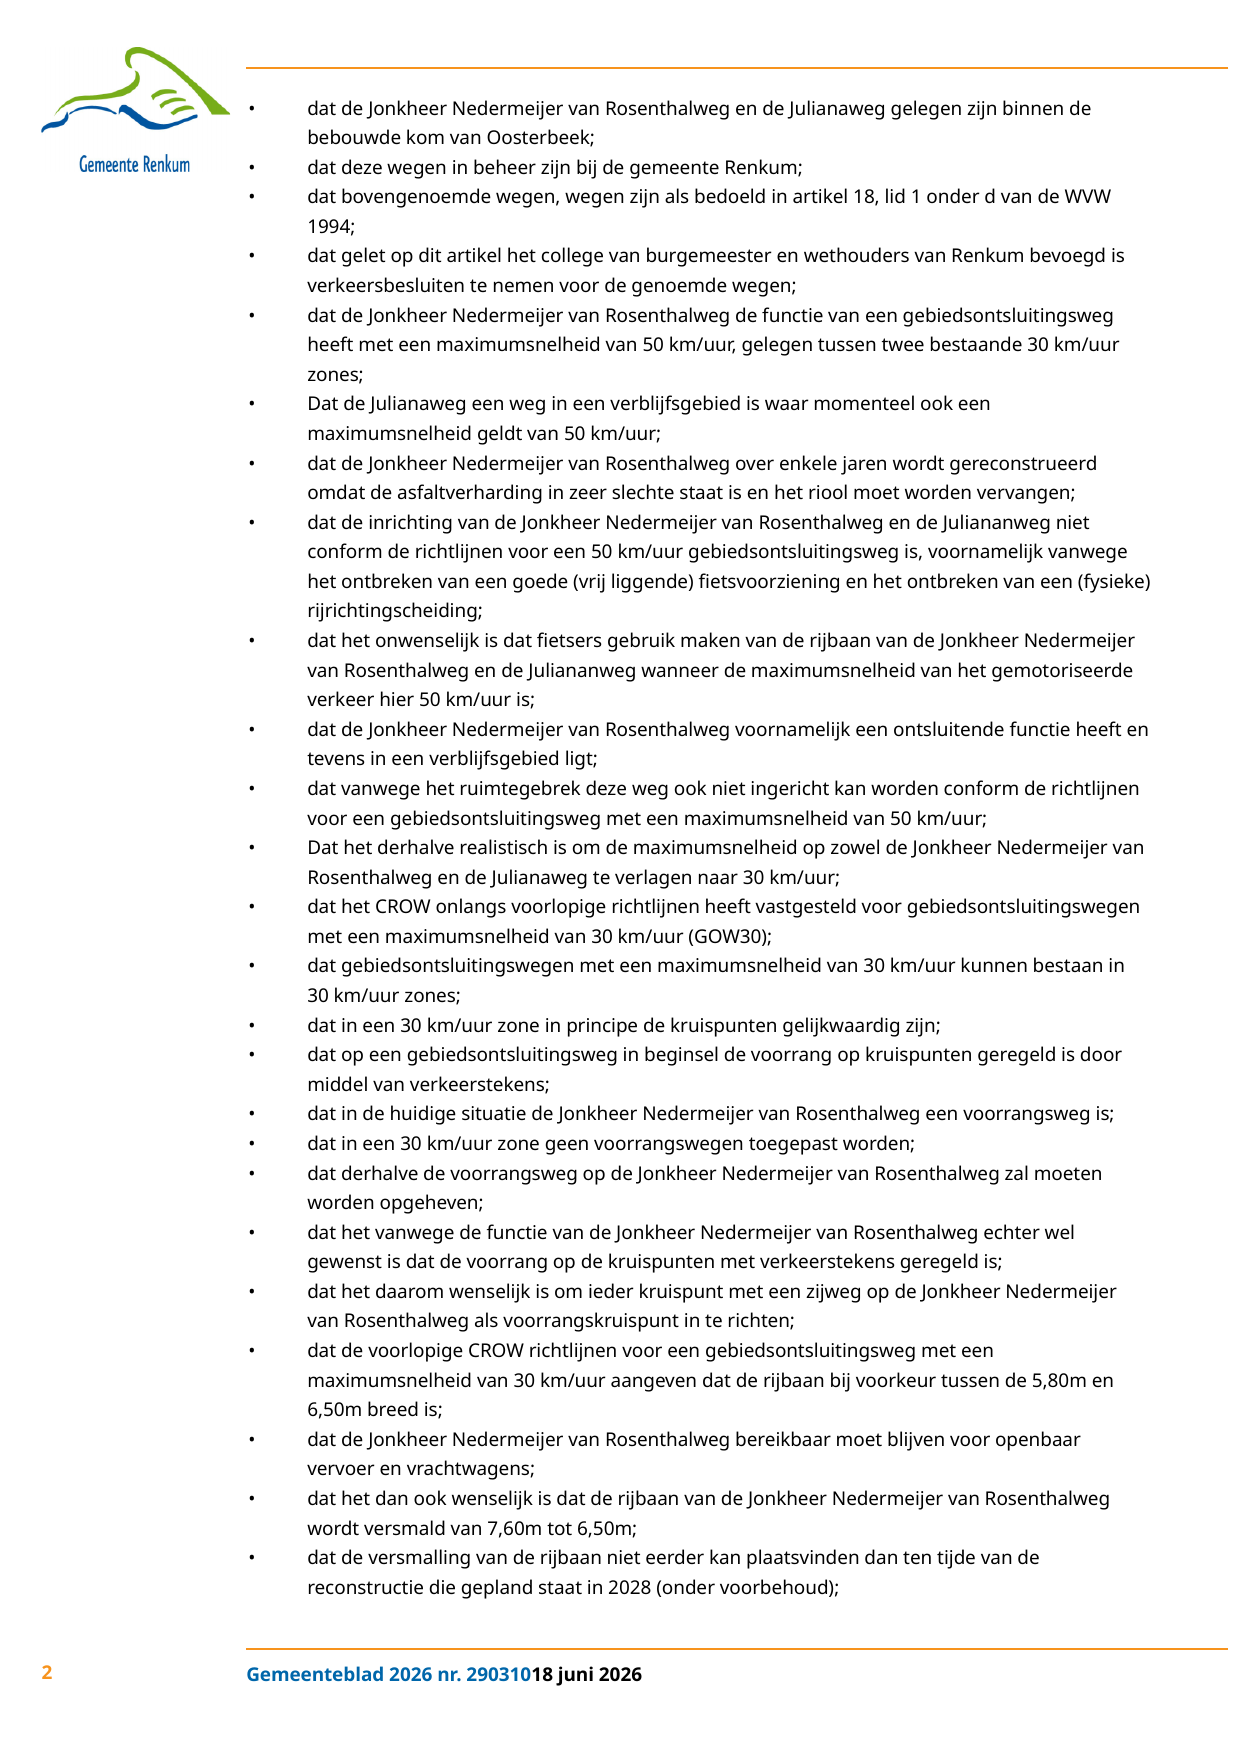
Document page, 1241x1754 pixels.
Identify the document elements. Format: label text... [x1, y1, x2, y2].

list dat het vanwege de functie van de Jonkheer Nedermeijer van Rosenthalweg echter wel gewenst is dat de voorrang op de kruispunten met verkeerstekens geregeld is; [248, 1219, 1152, 1274]
list dat de Jonkheer Nedermeijer van Rosenthalweg bereikbaar moet blijven voor openbaar vervoer en vrachtwagens; [248, 1426, 1152, 1481]
list dat de Jonkheer Nedermeijer van Rosenthalweg en de Julianaweg gelegen zijn binnen de bebouwde kom van Oosterbeek; [248, 95, 1152, 150]
list dat de versmalling van de rijbaan niet eerder kan plaatsvinden dan ten tijde van de reconstructie die gepland staat in 2028 (onder voorbehoud); [248, 1544, 1152, 1600]
list dat de voorlopige CROW richtlijnen voor een gebiedsontsluitingsweg met een maximumsnelheid van 30 km/uur aangeven dat de rijbaan bij voorkeur tussen de 5,80m en 6,50m breed is; [248, 1337, 1152, 1422]
list dat de Jonkheer Nedermeijer van Rosenthalweg voornamelijk een ontsluitende functie heeft en tevens in een verblijfsgebied ligt; [248, 716, 1152, 771]
list dat de Jonkheer Nedermeijer van Rosenthalweg de functie van een gebiedsontsluitingsweg heeft met een maximumsnelheid van 50 km/uur, gelegen tussen twee bestaande 30 km/uur zones; [248, 302, 1152, 387]
list dat deze wegen in beheer zijn bij de gemeente Renkum; [248, 154, 1152, 180]
list dat de inrichting van de Jonkheer Nedermeijer van Rosenthalweg en de Juliananweg niet conform de richtlijnen voor een 50 km/uur gebiedsontsluitingsweg is, voornamelijk vanwege het ontbreken van een goede (vrij liggende) fietsvoorziening en het ontbreken van een (fysieke) rijrichtingscheiding; [248, 509, 1152, 623]
list dat in de huidige situatie de Jonkheer Nedermeijer van Rosenthalweg een voorrangsweg is; [248, 1101, 1152, 1126]
list dat het CROW onlangs voorlopige richtlijnen heeft vastgesteld voor gebiedsontsluitingswegen met een maximumsnelheid van 30 km/uur (GOW30); [248, 893, 1152, 949]
list dat de Jonkheer Nedermeijer van Rosenthalweg over enkele jaren wordt gereconstrueerd omdat de asfaltverharding in zeer slechte staat is en het riool moet worden vervangen; [248, 450, 1152, 505]
list dat het daarom wenselijk is om ieder kruispunt met een zijweg op de Jonkheer Nedermeijer van Rosenthalweg als voorrangskruispunt in te richten; [248, 1278, 1152, 1333]
list dat gelet op dit artikel het college van burgemeester en wethouders van Renkum bevoegd is verkeersbesluiten te nemen voor de genoemde wegen; [248, 243, 1152, 298]
list dat in een 30 km/uur zone geen voorrangswegen toegepast worden; [248, 1130, 1152, 1156]
list dat op een gebiedsontsluitingsweg in beginsel de voorrang op kruispunten geregeld is door middel van verkeerstekens; [248, 1041, 1152, 1097]
list dat derhalve de voorrangsweg op de Jonkheer Nedermeijer van Rosenthalweg zal moeten worden opgeheven; [248, 1160, 1152, 1215]
list Dat het derhalve realistisch is om de maximumsnelheid op zowel de Jonkheer Nedermeijer van Rosenthalweg en de Julianaweg te verlagen naar 30 km/uur; [248, 834, 1152, 890]
list Dat de Julianaweg een weg in een verblijfsgebied is waar momenteel ook een maximumsnelheid geldt van 50 km/uur; [248, 391, 1152, 446]
list dat het onwenselijk is dat fietsers gebruik maken van de rijbaan van de Jonkheer Nedermeijer van Rosenthalweg en de Juliananweg wanneer de maximumsnelheid van het gemotoriseerde verkeer hier 50 km/uur is; [248, 627, 1152, 712]
list dat het dan ook wenselijk is dat de rijbaan van de Jonkheer Nedermeijer van Rosenthalweg wordt versmald van 7,60m tot 6,50m; [248, 1485, 1152, 1541]
list dat bovengenoemde wegen, wegen zijn als bedoeld in artikel 18, lid 1 onder d van de WVW 1994; [248, 183, 1152, 239]
list dat vanwege het ruimtegebrek deze weg ook niet ingericht kan worden conform de richtlijnen voor een gebiedsontsluitingsweg met een maximumsnelheid van 50 km/uur; [248, 775, 1152, 831]
list dat gebiedsontsluitingswegen met een maximumsnelheid van 30 km/uur kunnen bestaan in 30 km/uur zones; [248, 953, 1152, 1008]
picture [41, 47, 231, 172]
list dat in een 30 km/uur zone in principe de kruispunten gelijkwaardig zijn; [248, 1012, 1152, 1038]
